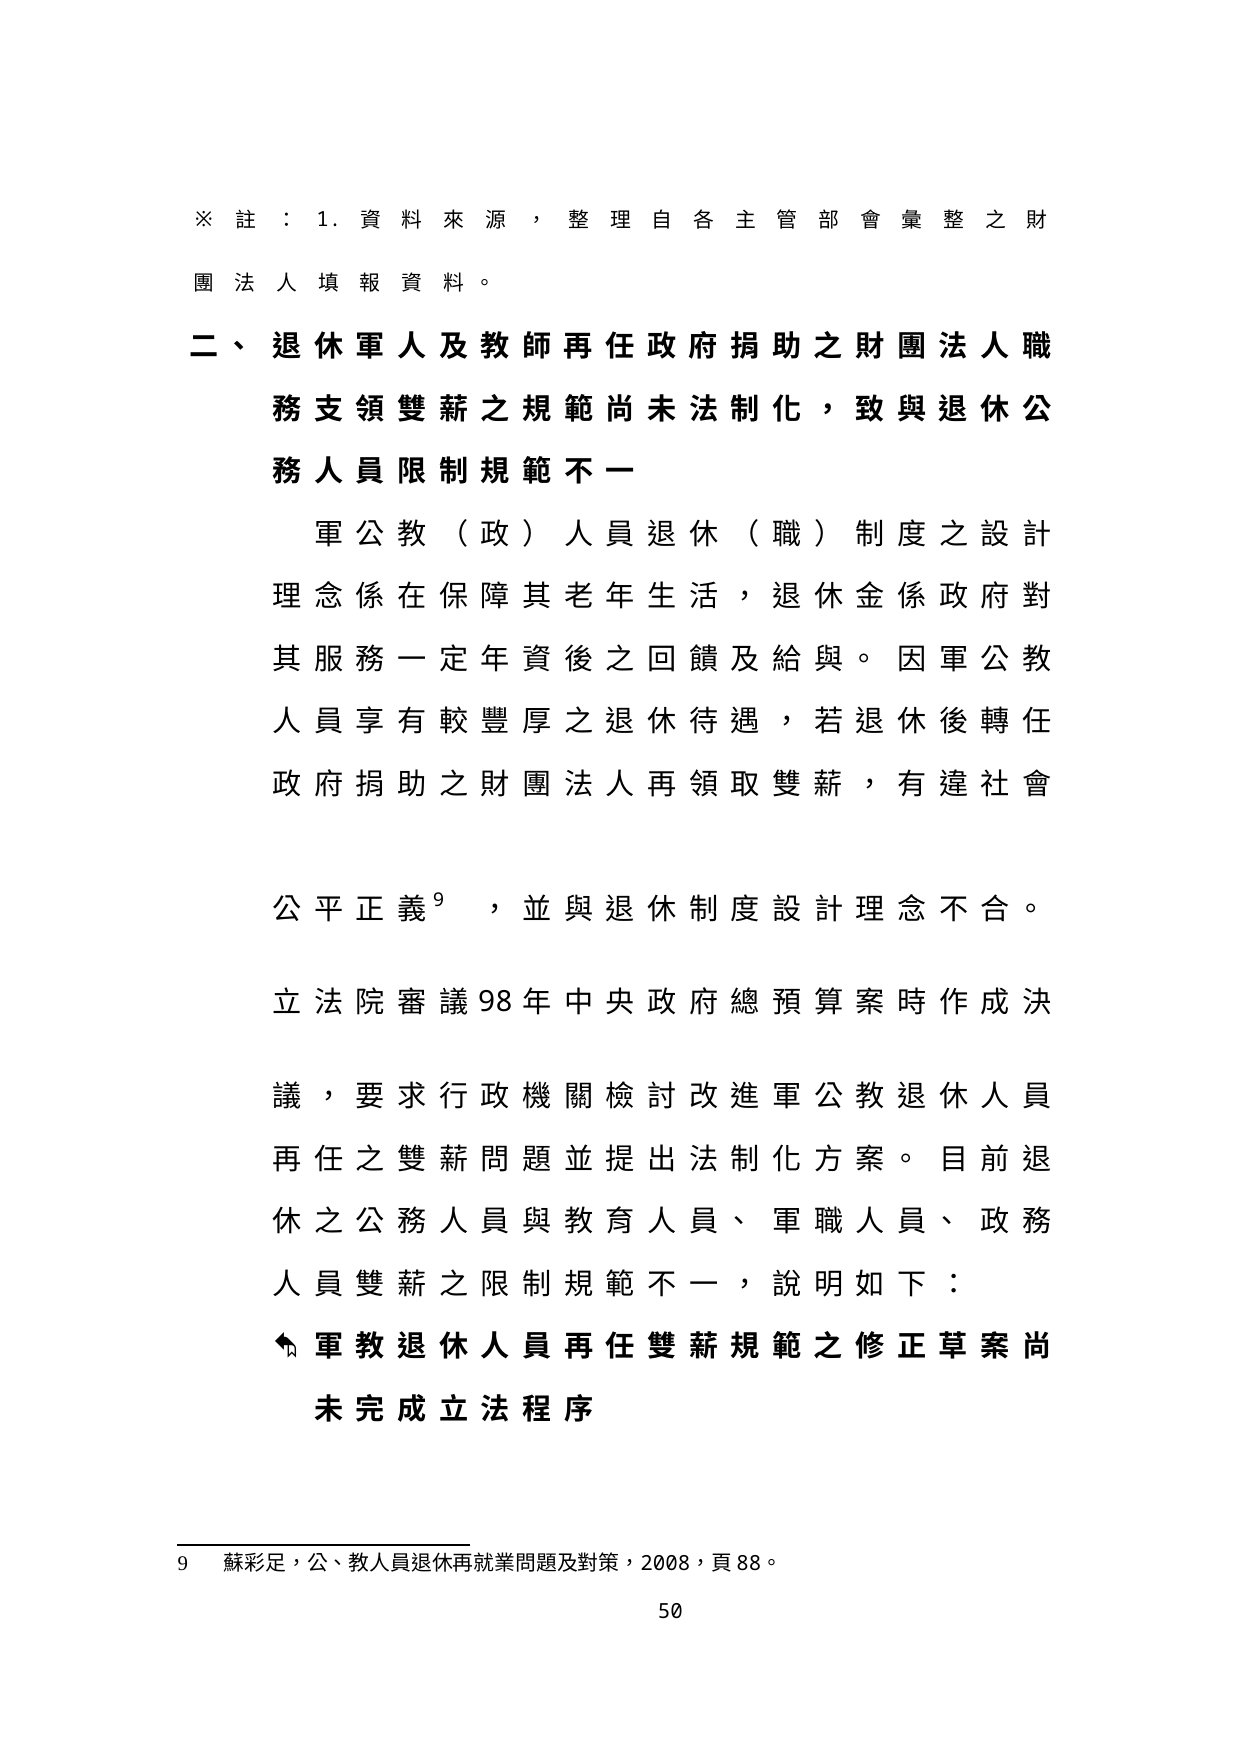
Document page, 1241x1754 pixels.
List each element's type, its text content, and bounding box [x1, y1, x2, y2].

text 軍公教（政）人員退休（職）制度之設計理念係在保障其老年生活，退休金係政府對其服務一定年資後之回饋及給與。因軍公教人員享有較豐厚之退休待遇，若退休後轉任政府捐助之財團法人再領取雙薪，有違社會公平正義，並與退休制度設計理念不合。立法院審議98年中央政府總預算案時作成決議，要求行政機關檢討改進軍公教退休人員再任之雙薪問題並提出法制化方案。目前退休之公務人員與教育人員、軍職人員、政務人員雙薪之限制規範不一，說明如下： [242, 490, 1058, 1302]
text ※註：1.資料來源，整理自各主管部會彙整之財團法人填報資料。 [183, 177, 1058, 302]
text 軍教退休人員再任雙薪規範之修正草案尚未完成立法程序 [242, 1302, 1058, 1427]
text 蘇彩足，公、教人員退休再就業問題及對策，2008，頁88。 [177, 1546, 1063, 1577]
text 二、退休軍人及教師再任政府捐助之財團法人職務支領雙薪之規範尚未法制化，致與退休公務人員限制規範不一 [183, 302, 1058, 490]
